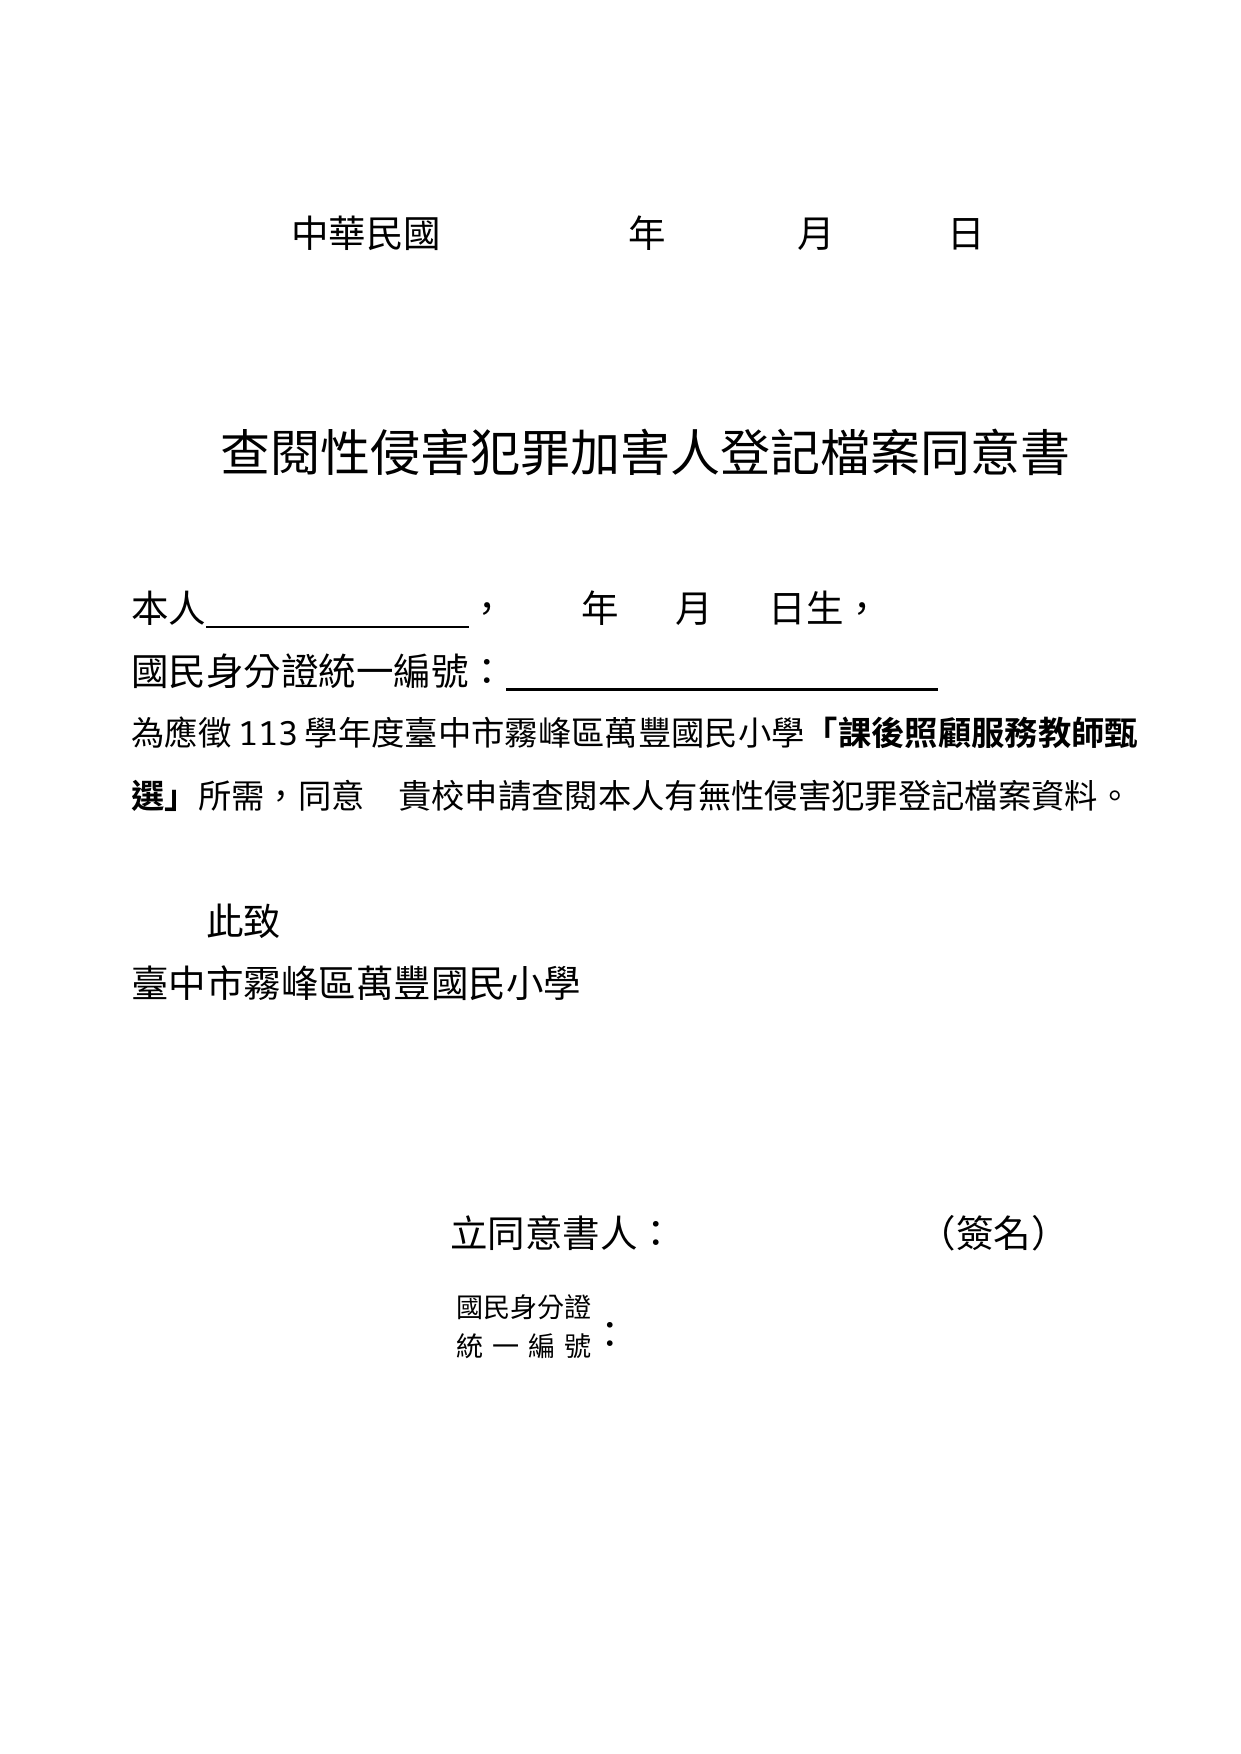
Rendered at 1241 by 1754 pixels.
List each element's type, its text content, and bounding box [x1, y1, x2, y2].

text 中華民國 年 月 日 [131, 189, 1144, 252]
text 臺中市霧峰區萬豐國民小學 [131, 939, 1144, 1002]
text 查閱性侵害犯罪加害人登記檔案同意書 [131, 377, 1160, 502]
text 國民身分證統一編號： [131, 1252, 1144, 1377]
text 立同意書人： （簽名） [131, 1189, 1144, 1252]
text 此致 [131, 877, 1144, 939]
text 為應徵113學年度臺中市霧峰區萬豐國民小學「課後照顧服務教師甄選」所需，同意 貴校申請查閱本人有無性侵害犯罪登記檔案資料。 [131, 689, 1144, 814]
text 國民身分證統一編號： [131, 627, 1144, 689]
text 本人 ， 年 月 日生， [131, 564, 1144, 627]
